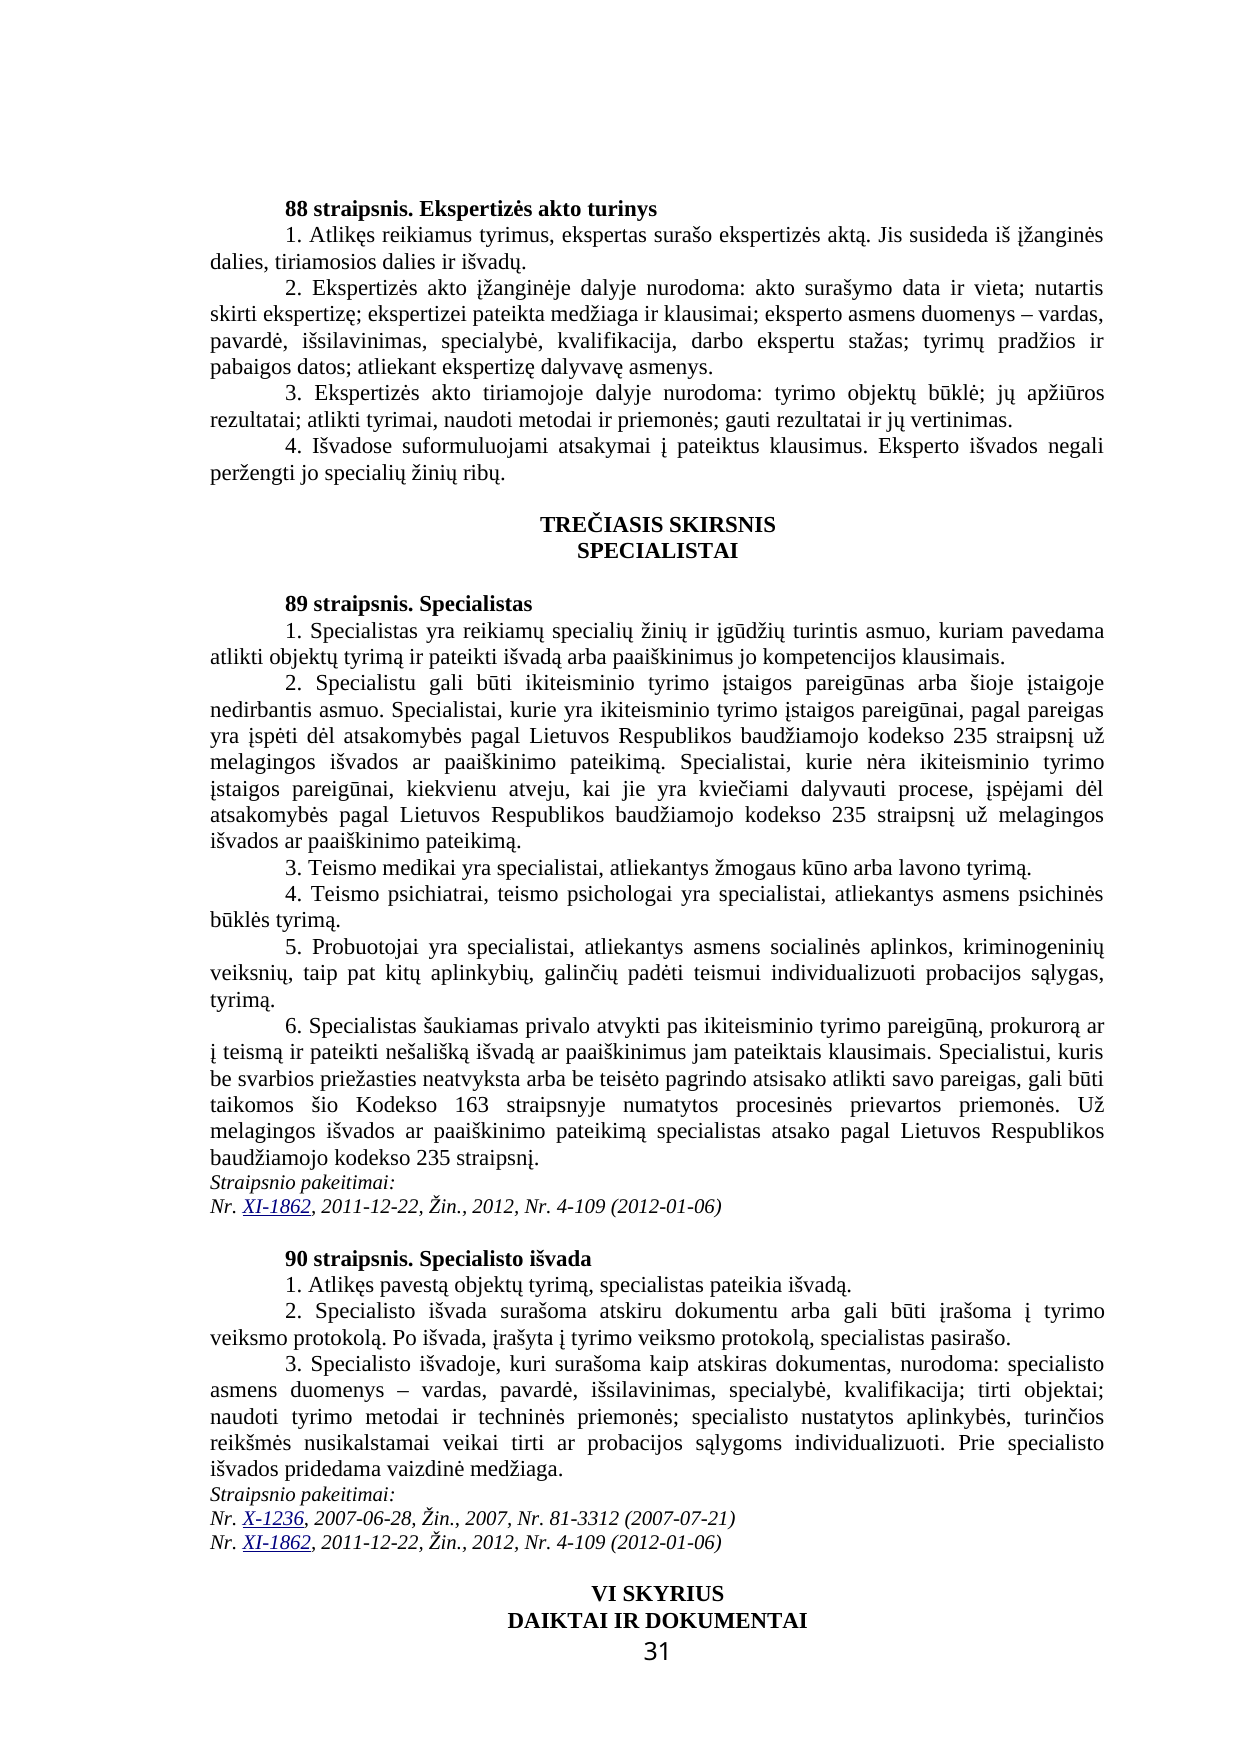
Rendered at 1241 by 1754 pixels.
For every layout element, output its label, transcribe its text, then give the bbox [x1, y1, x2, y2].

text 3. Ekspertizės akto tiriamojoje dalyje nurodoma: tyrimo objektų būklė; jų apžiūros rezultatai; atlikti tyrimai, naudoti metodai ir priemonės; gauti rezultatai ir jų vertinimas. [210, 379, 1106, 432]
text 2. Specialisto išvada surašoma atskiru dokumentu arba gali būti įrašoma į tyrimo veiksmo protokolą. Po išvada, įrašyta į tyrimo veiksmo protokolą, specialistas pasirašo. [210, 1297, 1106, 1350]
text 1. Atlikęs reikiamus tyrimus, ekspertas surašo ekspertizės aktą. Jis susideda iš įžanginės dalies, tiriamosios dalies ir išvadų. [210, 221, 1106, 274]
text Straipsnio pakeitimai: [210, 1170, 1106, 1194]
text 3. Teismo medikai yra specialistai, atliekantys žmogaus kūno arba lavono tyrimą. [210, 854, 1106, 880]
text Straipsnio pakeitimai: [210, 1482, 1106, 1506]
text 89 straipsnis. Specialistas [210, 590, 1106, 617]
text 1. Atlikęs pavestą objektų tyrimą, specialistas pateikia išvadą. [210, 1271, 1106, 1297]
text 88 straipsnis. Ekspertizės akto turinys [210, 195, 1106, 221]
text 2. Specialistu gali būti ikiteisminio tyrimo įstaigos pareigūnas arba šioje įstaigoje nedirbantis asmuo. Specialistai, kurie yra ikiteisminio tyrimo įstaigos pareigūnai, pagal pareigas yra įspėti dėl atsakomybės pagal Lietuvos Respublikos baudžiamojo kodekso 235 straipsnį už melagingos išvados ar paaiškinimo pateikimą. Specialistai, kurie nėra ikiteisminio tyrimo įstaigos pareigūnai, kiekvienu atveju, kai jie yra kviečiami dalyvauti procese, įspėjami dėl atsakomybės pagal Lietuvos Respublikos baudžiamojo kodekso 235 straipsnį už melagingos išvados ar paaiškinimo pateikimą. [210, 669, 1106, 854]
text Nr. XI-1862, 2011-12-22, Žin., 2012, Nr. 4-109 (2012-01-06) [210, 1194, 1106, 1218]
text Daiktai ir dokumentai [210, 1607, 1106, 1633]
text 1. Specialistas yra reikiamų specialių žinių ir įgūdžių turintis asmuo, kuriam pavedama atlikti objektų tyrimą ir pateikti išvadą arba paaiškinimus jo kompetencijos klausimais. [210, 617, 1106, 669]
text SPECIALIStai [210, 538, 1106, 564]
text 4. Teismo psichiatrai, teismo psichologai yra specialistai, atliekantys asmens psichinės būklės tyrimą. [210, 880, 1106, 933]
text 90 straipsnis. Specialisto išvada [210, 1244, 1106, 1271]
text 5. Probuotojai yra specialistai, atliekantys asmens socialinės aplinkos, kriminogeninių veiksnių, taip pat kitų aplinkybių, galinčių padėti teismui individualizuoti probacijos sąlygas, tyrimą. [210, 933, 1106, 1012]
text Nr. X-1236, 2007-06-28, Žin., 2007, Nr. 81-3312 (2007-07-21) [210, 1506, 1106, 1530]
subtitle TREČIASIS SKIRSNIS [210, 511, 1106, 538]
text Nr. XI-1862, 2011-12-22, Žin., 2012, Nr. 4-109 (2012-01-06) [210, 1530, 1106, 1554]
subtitle VI skyrius [210, 1580, 1106, 1607]
text 3. Specialisto išvadoje, kuri surašoma kaip atskiras dokumentas, nurodoma: specialisto asmens duomenys – vardas, pavardė, išsilavinimas, specialybė, kvalifikacija; tirti objektai; naudoti tyrimo metodai ir techninės priemonės; specialisto nustatytos aplinkybės, turinčios reikšmės nusikalstamai veikai tirti ar probacijos sąlygoms individualizuoti. Prie specialisto išvados pridedama vaizdinė medžiaga. [210, 1350, 1106, 1482]
text 4. Išvadose suformuluojami atsakymai į pateiktus klausimus. Eksperto išvados negali peržengti jo specialių žinių ribų. [210, 432, 1106, 485]
text 2. Ekspertizės akto įžanginėje dalyje nurodoma: akto surašymo data ir vieta; nutartis skirti ekspertizę; ekspertizei pateikta medžiaga ir klausimai; eksperto asmens duomenys – vardas, pavardė, išsilavinimas, specialybė, kvalifikacija, darbo ekspertu stažas; tyrimų pradžios ir pabaigos datos; atliekant ekspertizę dalyvavę asmenys. [210, 274, 1106, 379]
text 6. Specialistas šaukiamas privalo atvykti pas ikiteisminio tyrimo pareigūną, prokurorą ar į teismą ir pateikti nešališką išvadą ar paaiškinimus jam pateiktais klausimais. Specialistui, kuris be svarbios priežasties neatvyksta arba be teisėto pagrindo atsisako atlikti savo pareigas, gali būti taikomos šio Kodekso 163 straipsnyje numatytos procesinės prievartos priemonės. Už melagingos išvados ar paaiškinimo pateikimą specialistas atsako pagal Lietuvos Respublikos baudžiamojo kodekso 235 straipsnį. [210, 1012, 1106, 1170]
